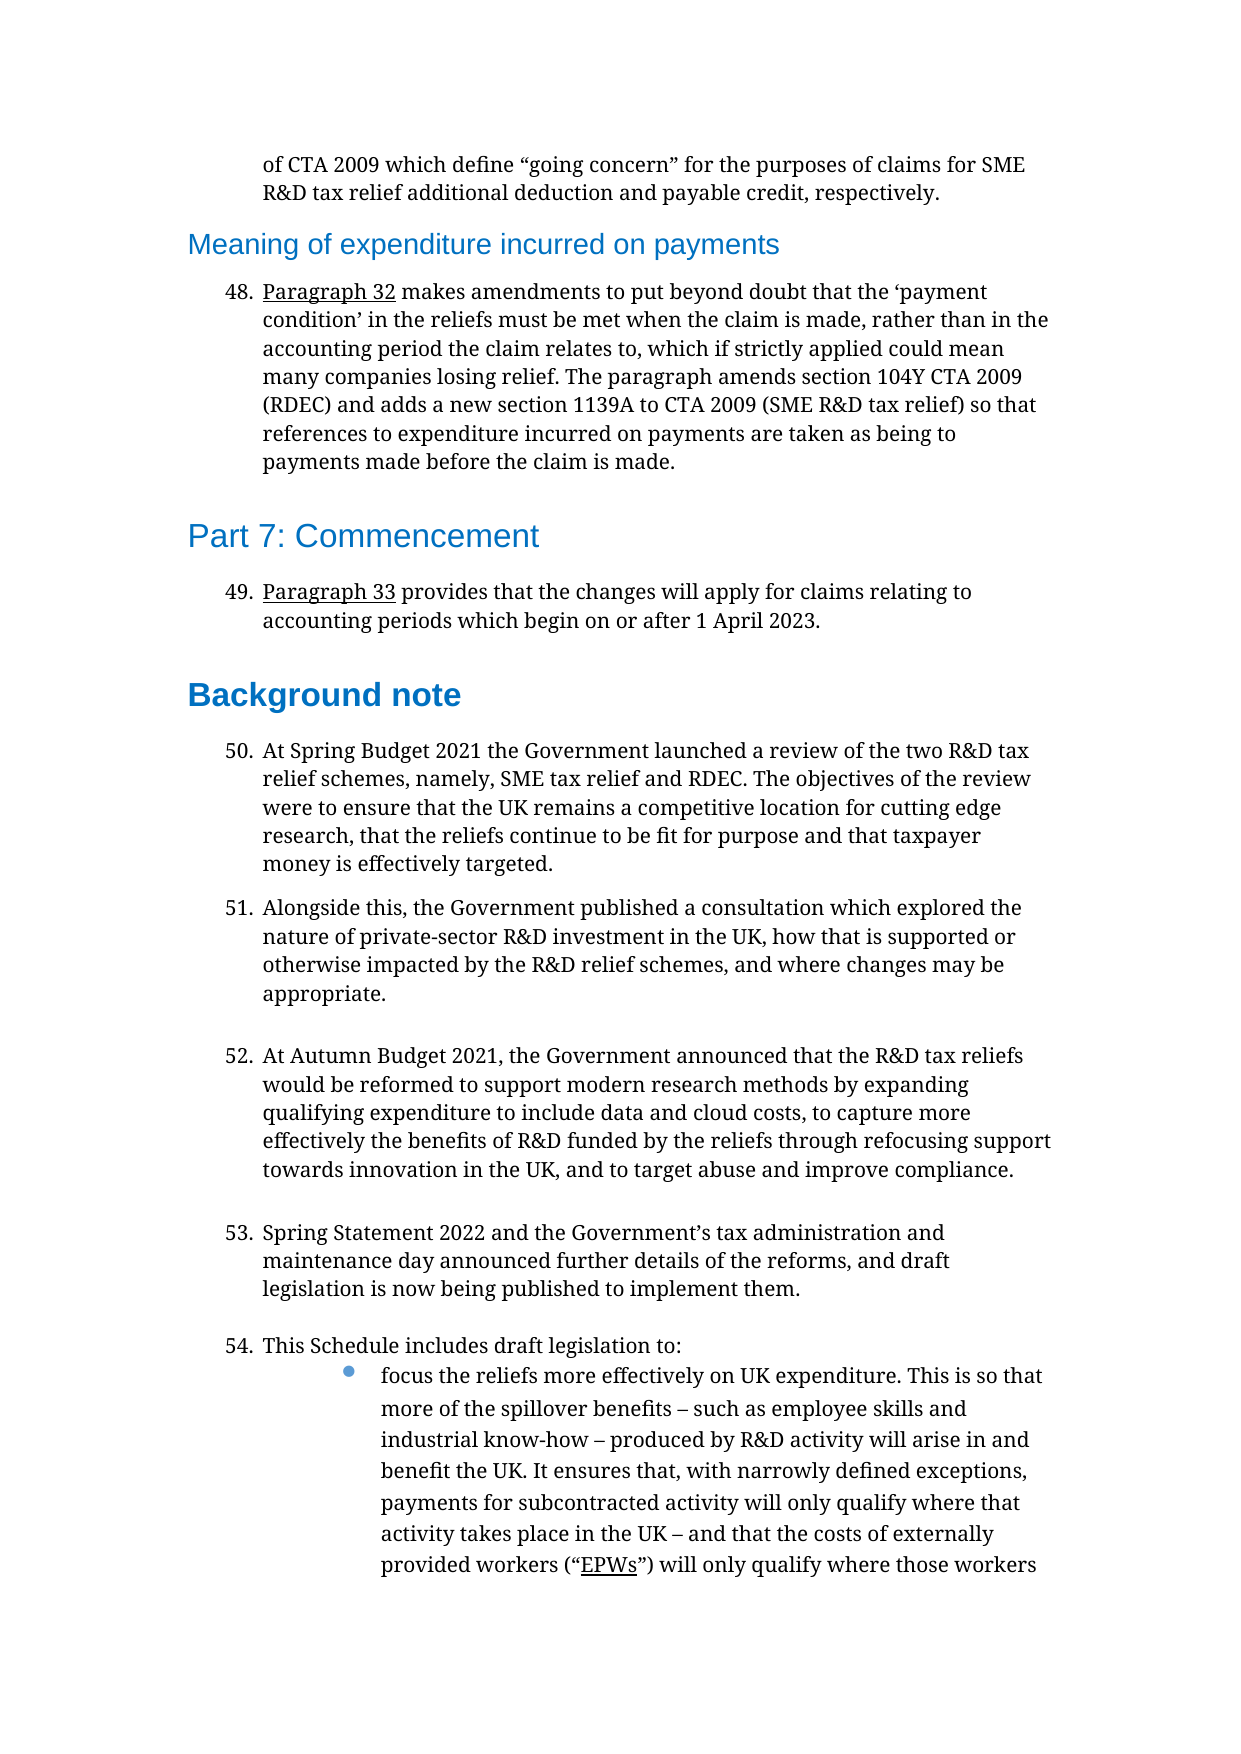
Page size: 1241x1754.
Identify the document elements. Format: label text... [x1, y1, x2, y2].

list At Autumn Budget 2021, the Government announced that the R&D tax reliefs would be reformed to support modern research methods by expanding qualifying expenditure to include data and cloud costs, to capture more effectively the benefits of R&D funded by the reliefs through refocusing support towards innovation in the UK, and to target abuse and improve compliance. [225, 1041, 1053, 1183]
list of CTA 2009 which define “going concern” for the purposes of claims for SME R&D tax relief additional deduction and payable credit, respectively. [225, 150, 1053, 207]
list Alongside this, the Government published a consultation which explored the nature of private-sector R&D investment in the UK, how that is supported or otherwise impacted by the R&D relief schemes, and where changes may be appropriate. [225, 893, 1053, 1007]
subtitle Meaning of expenditure incurred on payments [187, 227, 1053, 260]
subtitle Part 7: Commencement [187, 517, 1053, 555]
list Paragraph 33 provides that the changes will apply for claims relating to accounting periods which begin on or after 1 April 2023. [225, 577, 1053, 634]
list Paragraph 32 makes amendments to put beyond doubt that the ‘payment condition’ in the reliefs must be met when the claim is made, rather than in the accounting period the claim relates to, which if strictly applied could mean many companies losing relief. The paragraph amends section 104Y CTA 2009 (RDEC) and adds a new section 1139A to CTA 2009 (SME R&D tax relief) so that references to expenditure incurred on payments are taken as being to payments made before the claim is made. [225, 277, 1053, 476]
subtitle Background note [187, 675, 1053, 713]
list At Spring Budget 2021 the Government launched a review of the two R&D tax relief schemes, namely, SME tax relief and RDEC. The objectives of the review were to ensure that the UK remains a competitive location for cutting edge research, that the reliefs continue to be fit for purpose and that taxpayer money is effectively targeted. [225, 736, 1053, 878]
list This Schedule includes draft legislation to: [225, 1331, 1053, 1360]
list Spring Statement 2022 and the Government’s tax administration and maintenance day announced further details of the reforms, and draft legislation is now being published to implement them. [225, 1218, 1053, 1303]
list focus the reliefs more effectively on UK expenditure. This is so that more of the spillover benefits – such as employee skills and industrial know-how – produced by R&D activity will arise in and benefit the UK. It ensures that, with narrowly defined exceptions, payments for subcontracted activity will only qualify where that activity takes place in the UK – and that the costs of externally provided workers (“EPWs”) will only qualify where those workers [343, 1360, 1053, 1578]
